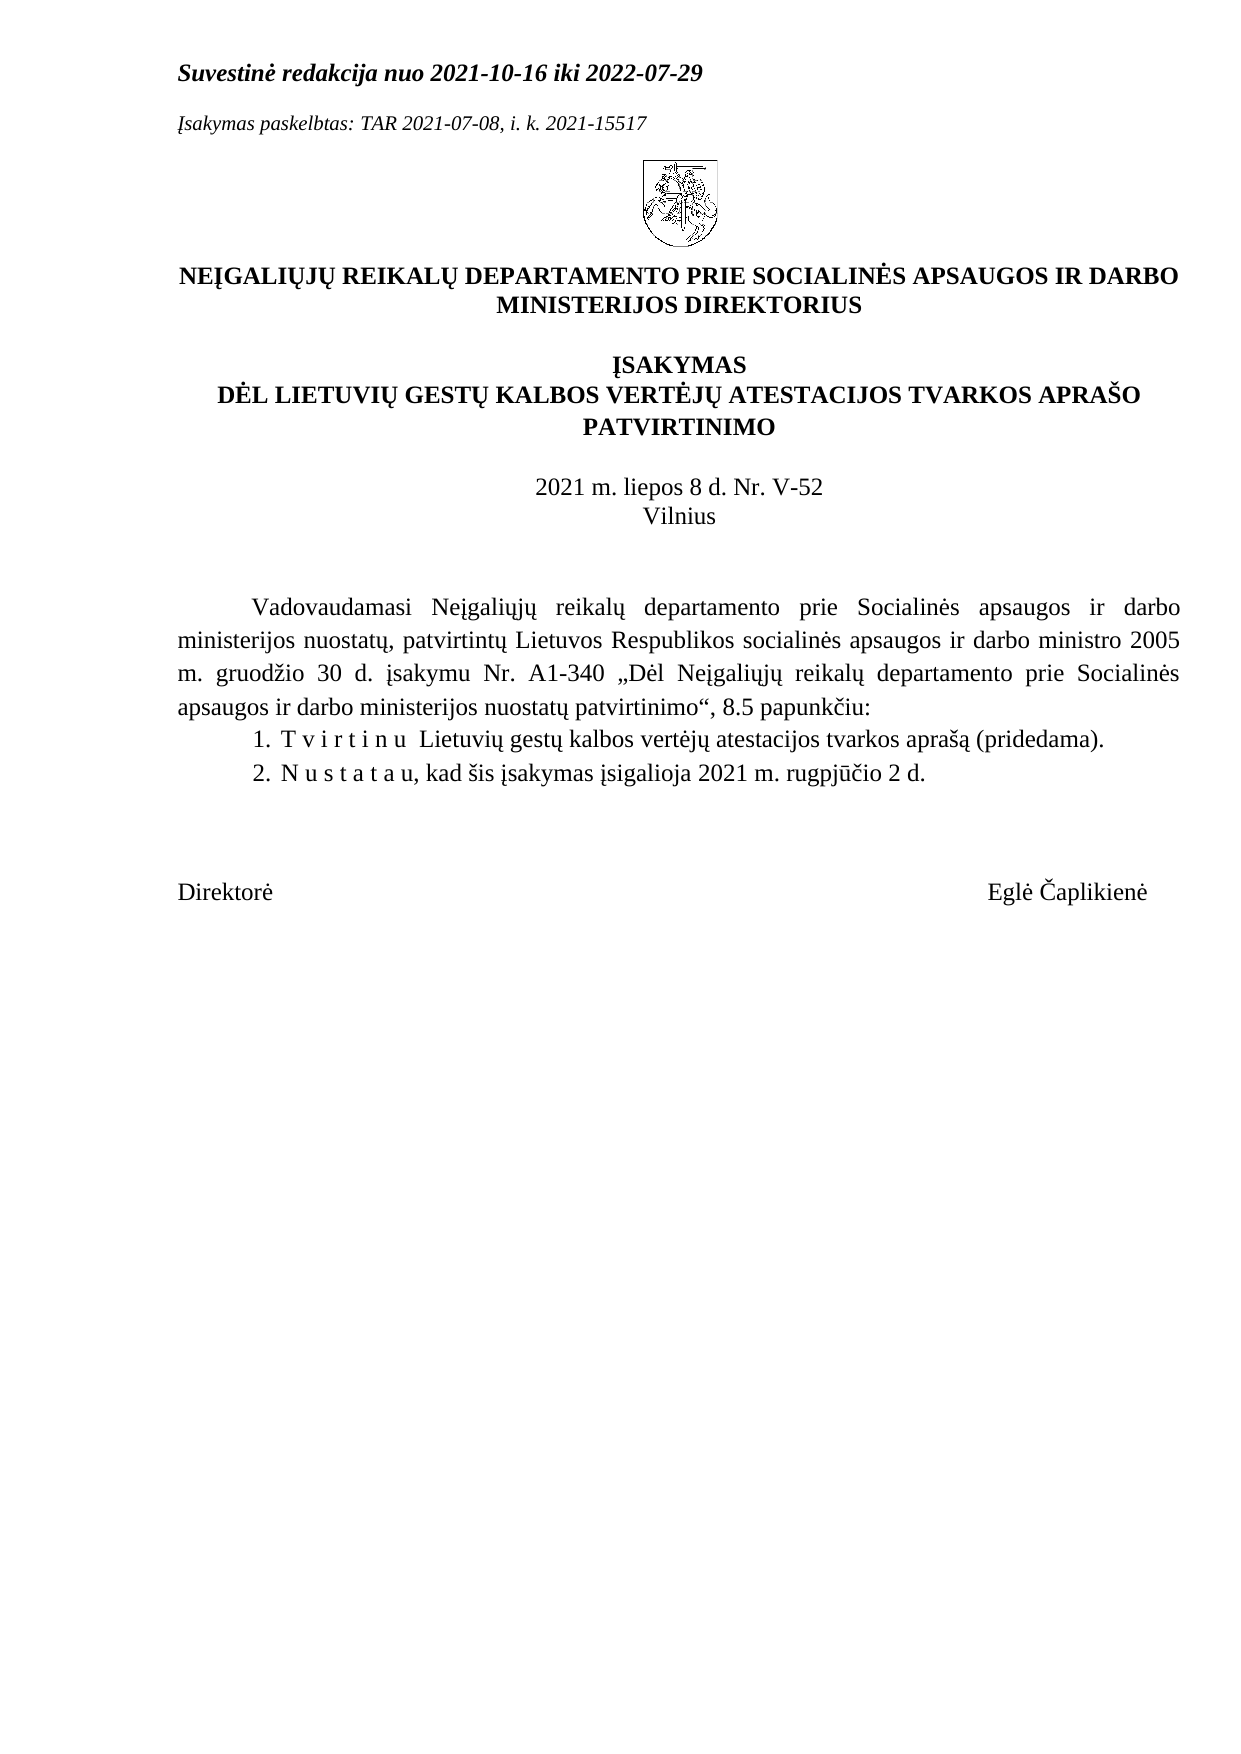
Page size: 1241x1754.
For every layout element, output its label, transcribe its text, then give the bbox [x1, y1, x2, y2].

text Vadovaudamasi Neįgaliųjų reikalų departamento prie Socialinės apsaugos ir darbo ministerijos nuostatų, patvirtintų Lietuvos Respublikos socialinės apsaugos ir darbo ministro 2005 m. gruodžio 30 d. įsakymu Nr. A1-340 „Dėl Neįgaliųjų reikalų departamento prie Socialinės apsaugos ir darbo ministerijos nuostatų patvirtinimo“, 8.5 papunkčiu: [177, 592, 1181, 720]
text Suvestinė redakcija nuo 2021-10-16 iki 2022-07-29 [177, 58, 1181, 87]
text DĖL LIETUVIŲ GESTŲ KALBOS VERTĖJŲ ATESTACIJOS TVARKOS APRAŠO PATVIRTINIMO [177, 379, 1181, 441]
text 2. N u s t a t a u, kad šis įsakymas įsigalioja 2021 m. rugpjūčio 2 d. [252, 758, 1181, 786]
text Direktorė Eglė Čaplikienė [177, 877, 1181, 906]
text 2021 m. liepos 8 d. Nr. V-52 [177, 472, 1181, 501]
text Įsakymas paskelbtas: TAR 2021-07-08, i. k. 2021-15517 [177, 111, 1181, 135]
text Vilnius [177, 501, 1181, 530]
text ĮSAKYMAS [177, 350, 1181, 379]
text 1. Tvirtinu Lietuvių gestų kalbos vertėjų atestacijos tvarkos aprašą (pridedama). [252, 724, 1181, 753]
text neįgaliųjų REIKALų departamentO PRIE socialinės apsaugos ir darbo ministerijos DIREKTORIUS [177, 261, 1181, 319]
